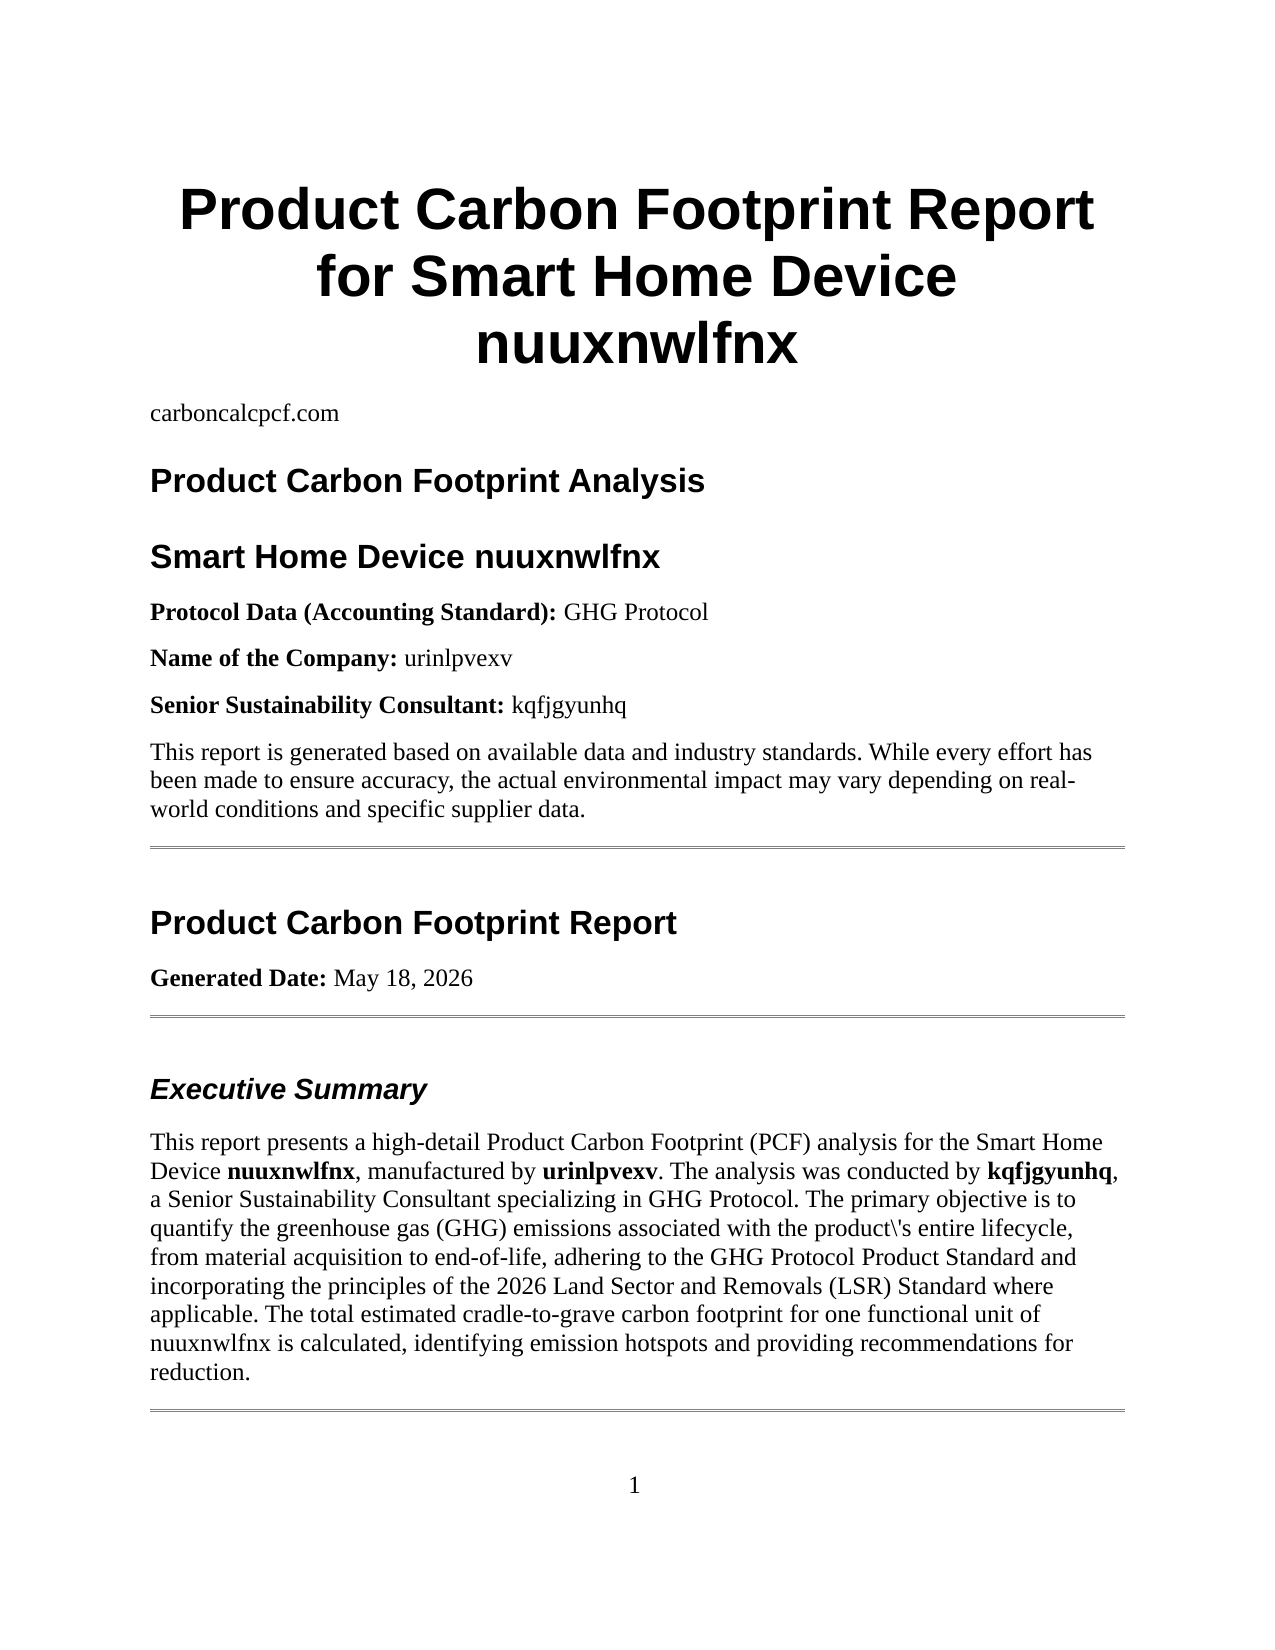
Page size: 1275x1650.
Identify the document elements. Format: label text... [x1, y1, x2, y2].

subtitle Smart Home Device nuuxnwlfnx [150, 537, 1125, 575]
text Protocol Data (Accounting Standard): GHG Protocol [150, 597, 1125, 625]
text Name of the Company: urinlpvexv [150, 643, 1125, 672]
text This report presents a high-detail Product Carbon Footprint (PCF) analysis for the Smart Home Device nuuxnwlfnx, manufactured by urinlpvexv. The analysis was conducted by kqfjgyunhq, a Senior Sustainability Consultant specializing in GHG Protocol. The primary objective is to quantify the greenhouse gas (GHG) emissions associated with the product\'s entire lifecycle, from material acquisition to end-of-life, adhering to the GHG Protocol Product Standard and incorporating the principles of the 2026 Land Sector and Removals (LSR) Standard where applicable. The total estimated cradle-to-grave carbon footprint for one functional unit of nuuxnwlfnx is calculated, identifying emission hotspots and providing recommendations for reduction. [150, 1127, 1125, 1386]
text Generated Date: May 18, 2026 [150, 963, 1125, 992]
text carboncalcpcf.com [150, 398, 1125, 426]
subtitle Executive Summary [150, 1072, 1125, 1106]
subtitle Product Carbon Footprint Report [150, 903, 1125, 942]
text This report is generated based on available data and industry standards. While every effort has been made to ensure accuracy, the actual environmental impact may vary depending on real-world conditions and specific supplier data. [150, 737, 1125, 823]
subtitle Product Carbon Footprint Analysis [150, 460, 1125, 499]
text Senior Sustainability Consultant: kqfjgyunhq [150, 690, 1125, 719]
title Product Carbon Footprint Report for Smart Home Device nuuxnwlfnx [150, 175, 1125, 376]
